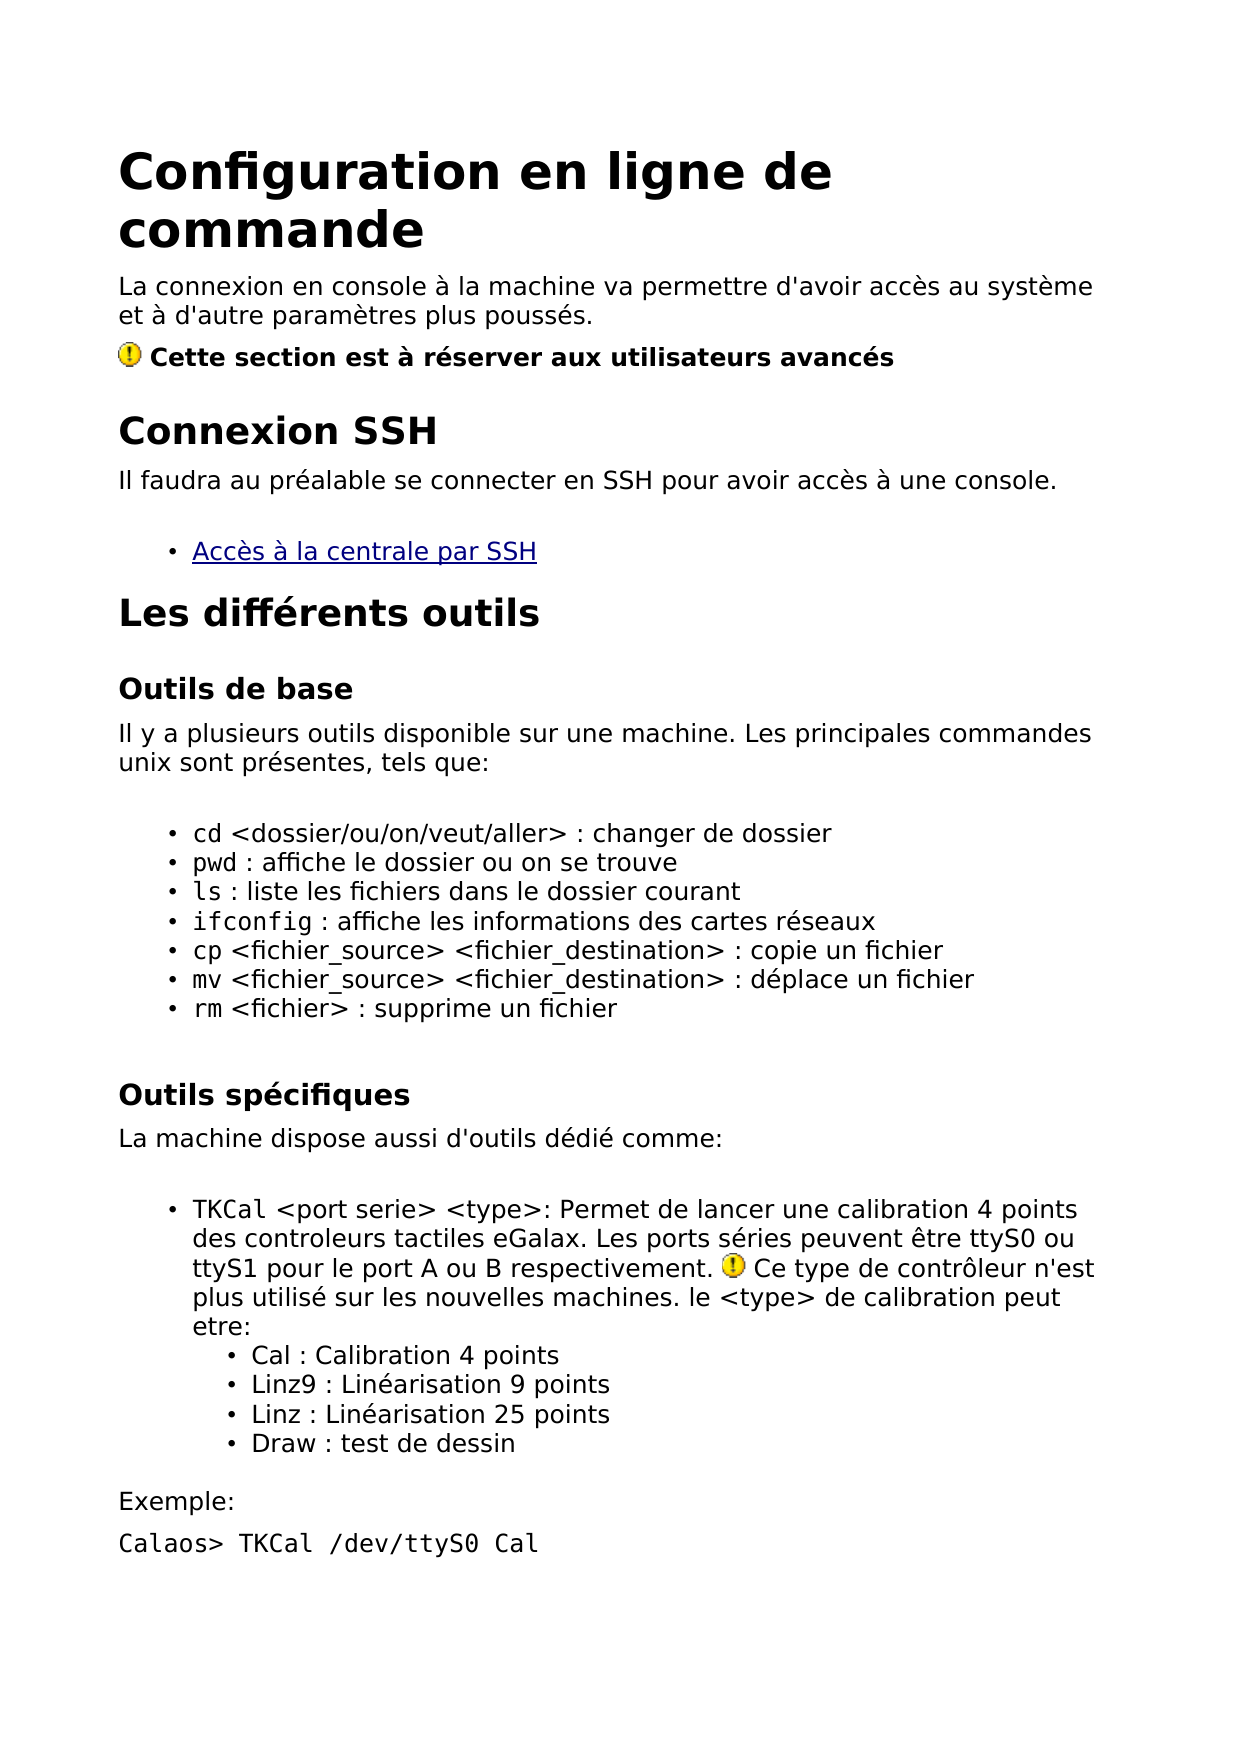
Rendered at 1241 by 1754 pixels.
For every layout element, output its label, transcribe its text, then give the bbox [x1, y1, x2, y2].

list cp <fichier_source> <fichier_destination> : copie un fichier [177, 936, 1122, 965]
text La connexion en console à la machine va permettre d'avoir accès au système et à d'autre paramètres plus poussés. [118, 272, 1122, 330]
text Exemple: [118, 1488, 1122, 1517]
subtitle Connexion SSH [118, 410, 1122, 453]
text Il faudra au préalable se connecter en SSH pour avoir accès à une console. [118, 466, 1122, 495]
text La machine dispose aussi d'outils dédié comme: [118, 1124, 1122, 1153]
list mv <fichier_source> <fichier_destination> : déplace un fichier [177, 965, 1122, 994]
list rm <fichier> : supprime un fichier [177, 994, 1122, 1023]
list Accès à la centrale par SSH [177, 537, 1122, 566]
list ls : liste les fichiers dans le dossier courant [177, 877, 1122, 907]
text Calaos> TKCal /dev/ttyS0 Cal [118, 1529, 1122, 1558]
text Il y a plusieurs outils disponible sur une machine. Les principales commandes unix sont présentes, tels que: [118, 719, 1122, 777]
list Cal : Calibration 4 points [236, 1341, 1122, 1371]
subtitle Les différents outils [118, 591, 1122, 635]
list Linz : Linéarisation 25 points [236, 1400, 1122, 1429]
subtitle Outils spécifiques [118, 1078, 1122, 1112]
picture [118, 342, 142, 367]
subtitle Configuration en ligne de commande [118, 143, 1122, 259]
list cd <dossier/ou/on/veut/aller> : changer de dossier [177, 819, 1122, 848]
picture [722, 1253, 746, 1278]
subtitle Outils de base [118, 672, 1122, 706]
text Cette section est à réserver aux utilisateurs avancés [118, 343, 1122, 372]
list ifconfig : affiche les informations des cartes réseaux [177, 907, 1122, 936]
list TKCal <port serie> <type>: Permet de lancer une calibration 4 points des controleurs tactiles eGalax. Les ports séries peuvent être ttyS0 ou ttyS1 pour le port A ou B respectivement. Ce type de contrôleur n'est plus utilisé sur les nouvelles machines. le <type> de calibration peut etre: [177, 1195, 1122, 1341]
list Draw : test de dessin [236, 1429, 1122, 1458]
list Linz9 : Linéarisation 9 points [236, 1371, 1122, 1400]
list pwd : affiche le dossier ou on se trouve [177, 848, 1122, 877]
